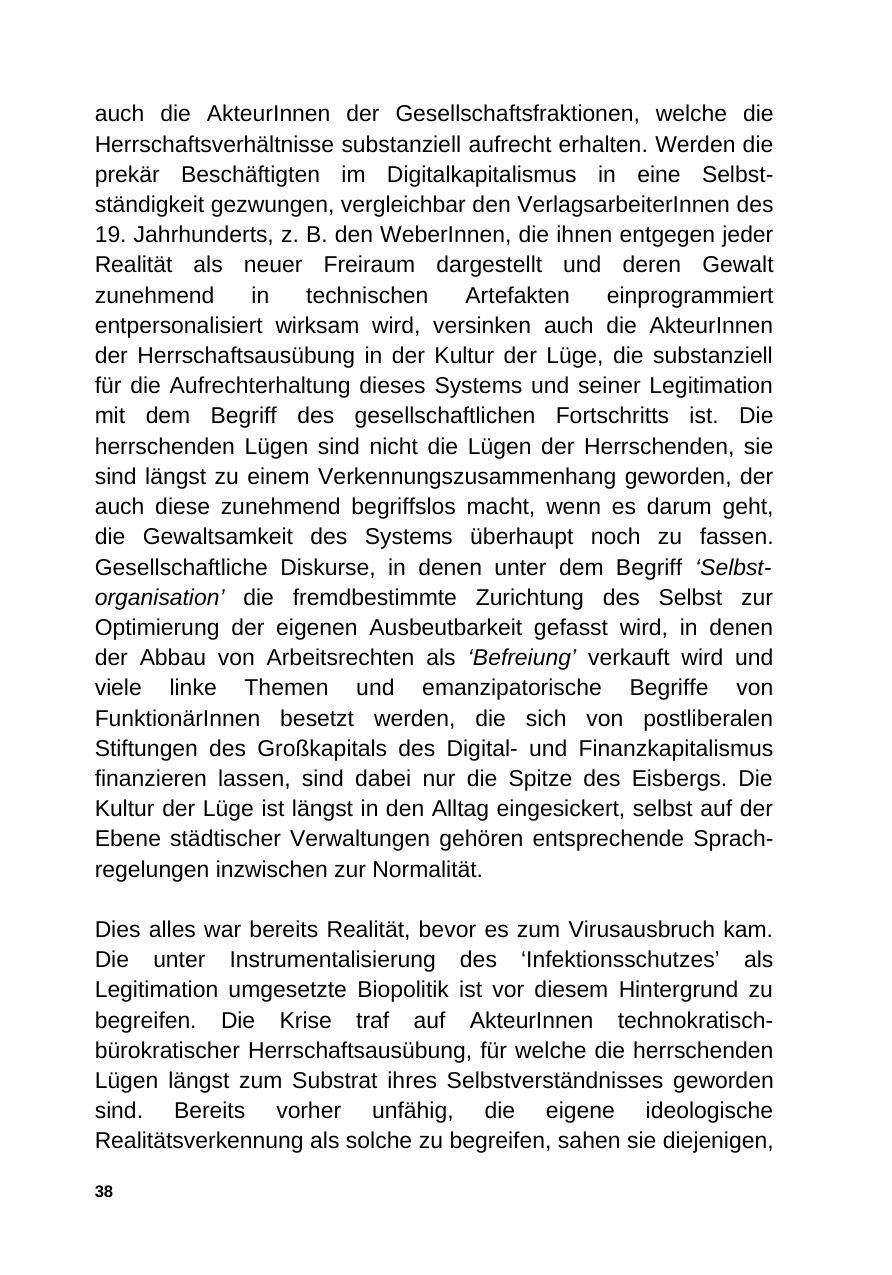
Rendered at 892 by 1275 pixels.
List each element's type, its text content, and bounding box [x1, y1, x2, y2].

text Dies alles war bereits Realität, bevor es zum Virusausbruch kam. Die unter Instrumentalisierung des ‘Infektionsschutzes’ als Legitimation umgesetzte Biopolitik ist vor diesem Hintergrund zu begreifen. Die Krise traf auf AkteurInnen technokratisch-bürokratischer Herrschaftsausübung, für welche die herrschenden Lügen längst zum Substrat ihres Selbstverständnisses geworden sind. Bereits vorher unfähig, die eigene ideologische Realitätsverkennung als solche zu begreifen, sahen sie diejenigen, [94, 916, 774, 1154]
text auch die AkteurInnen der Gesellschaftsfraktionen, welche die Herrschaftsverhältnisse substanziell aufrecht erhalten. Werden die prekär Beschäftigten im Digitalkapitalismus in eine Selbst-ständigkeit gezwungen, vergleichbar den VerlagsarbeiterInnen des 19. Jahrhunderts, z. B. den WeberInnen, die ihnen entgegen jeder Realität als neuer Freiraum dargestellt und deren Gewalt zunehmend in technischen Artefakten einprogrammiert entpersonalisiert wirksam wird, versinken auch die AkteurInnen der Herrschaftsausübung in der Kultur der Lüge, die substanziell für die Aufrechterhaltung dieses Systems und seiner Legitimation mit dem Begriff des gesellschaftlichen Fortschritts ist. Die herrschenden Lügen sind nicht die Lügen der Herrschenden, sie sind längst zu einem Verkennungszusammenhang geworden, der auch diese zunehmend begriffslos macht, wenn es darum geht, die Gewaltsamkeit des Systems überhaupt noch zu fassen. Gesellschaftliche Diskurse, in denen unter dem Begriff ‘Selbst-organisation’ die fremdbestimmte Zurichtung des Selbst zur Optimierung der eigenen Ausbeutbarkeit gefasst wird, in denen der Abbau von Arbeitsrechten als ‘Befreiung’ verkauft wird und viele linke Themen und emanzipatorische Begriffe von FunktionärInnen besetzt werden, die sich von postliberalen Stiftungen des Großkapitals des Digital- und Finanzkapitalismus finanzieren lassen, sind dabei nur die Spitze des Eisbergs. Die Kultur der Lüge ist längst in den Alltag eingesickert, selbst auf der Ebene städtischer Verwaltungen gehören entsprechende Sprach-regelungen inzwischen zur Normalität. [94, 100, 774, 882]
